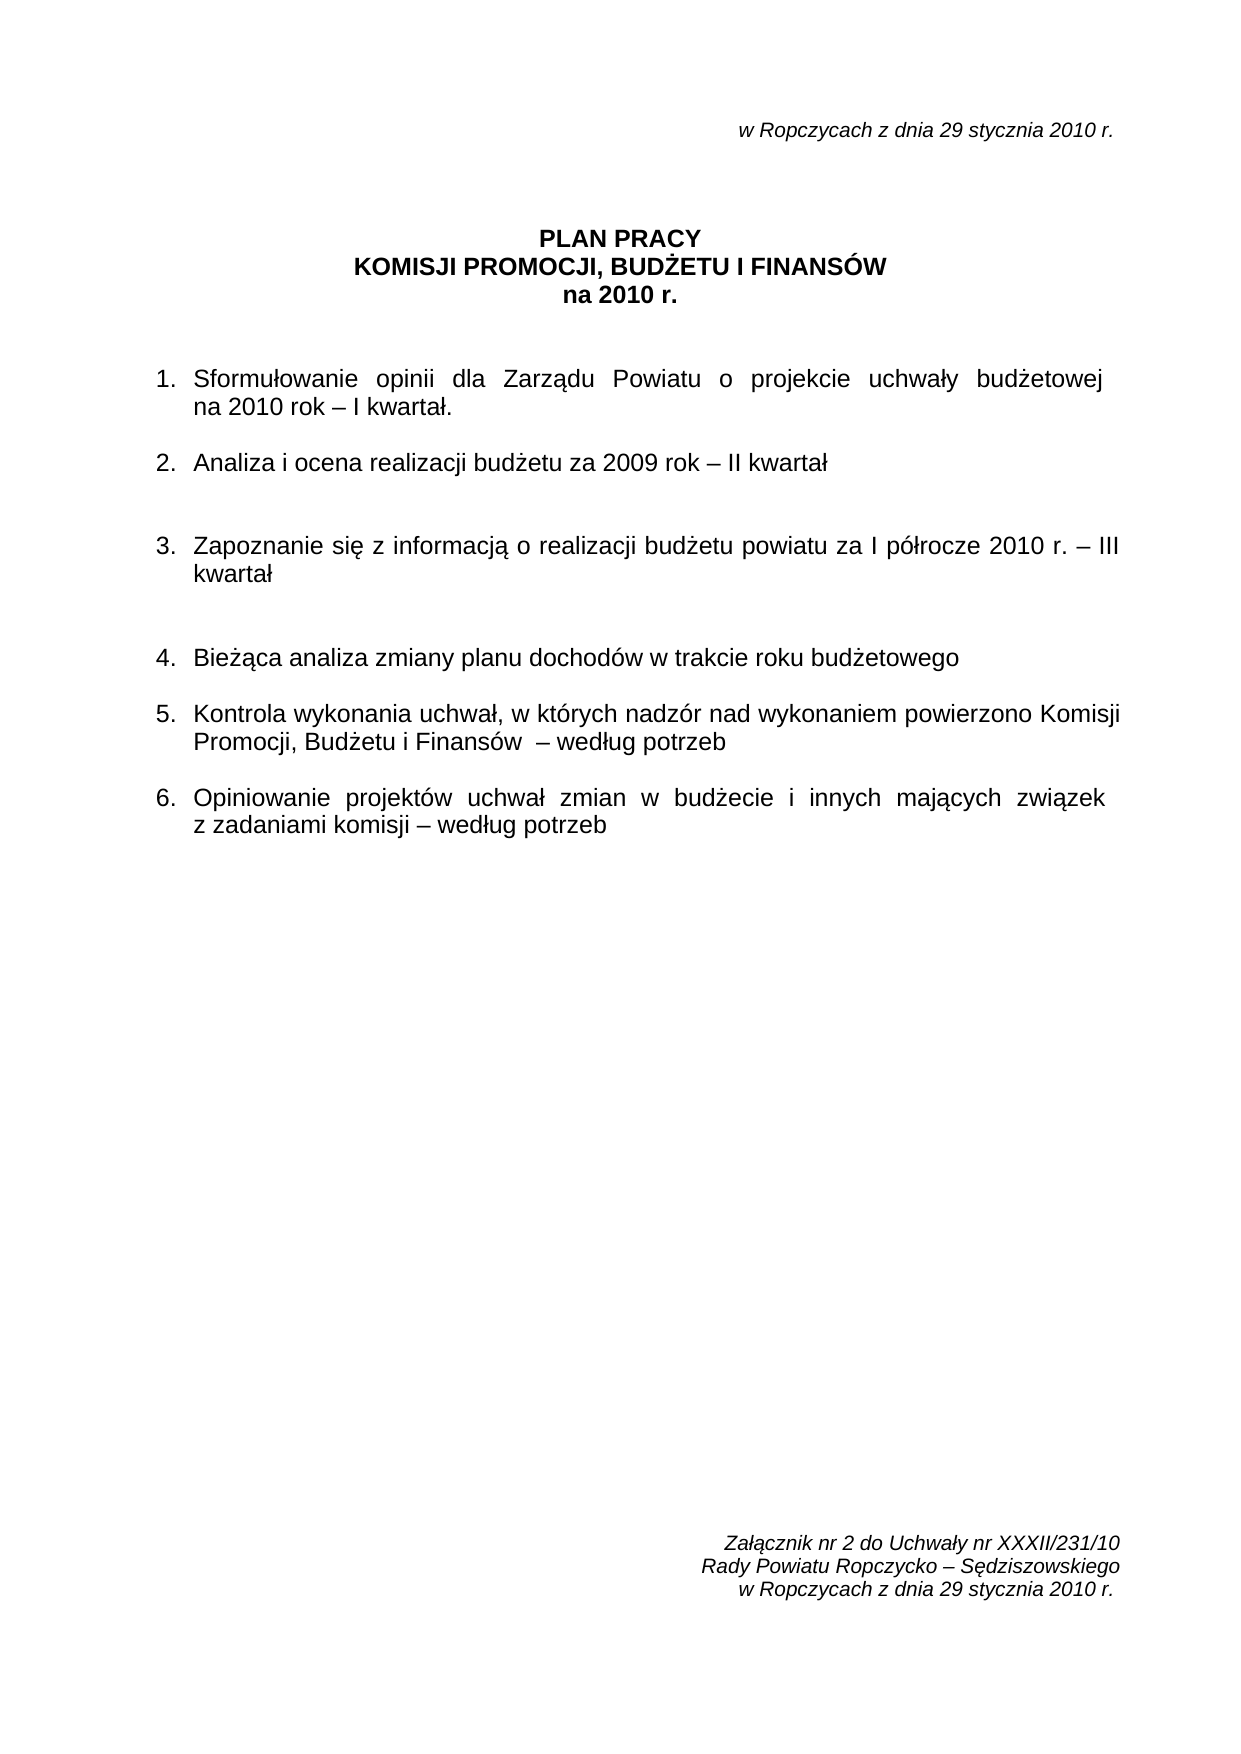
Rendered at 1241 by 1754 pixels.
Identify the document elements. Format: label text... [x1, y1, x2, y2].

text w Ropczycach z dnia 29 stycznia 2010 r. [118, 1578, 1122, 1601]
list Bieżąca analiza zmiany planu dochodów w trakcie roku budżetowego [156, 644, 1122, 672]
text PLAN PRACY [118, 225, 1122, 253]
list Opiniowanie projektów uchwał zmian w budżecie i innych mających związek z zadaniami komisji – według potrzeb [156, 783, 1122, 839]
list Kontrola wykonania uchwał, w których nadzór nad wykonaniem powierzono Komisji Promocji, Budżetu i Finansów – według potrzeb [156, 700, 1122, 756]
list Sformułowanie opinii dla Zarządu Powiatu o projekcie uchwały budżetowej na 2010 rok – I kwartał. [156, 365, 1122, 421]
text Rady Powiatu Ropczycko – Sędziszowskiego [118, 1554, 1122, 1578]
text na 2010 r. [118, 281, 1122, 309]
text w Ropczycach z dnia 29 stycznia 2010 r. [118, 118, 1122, 141]
text KOMISJI PROMOCJI, BUDŻETU I FINANSÓW [118, 253, 1122, 281]
text Załącznik nr 2 do Uchwały nr XXXII/231/10 [118, 1531, 1122, 1554]
list Analiza i ocena realizacji budżetu za 2009 rok – II kwartał [156, 448, 1122, 476]
list Zapoznanie się z informacją o realizacji budżetu powiatu za I półrocze 2010 r. – III kwartał [156, 532, 1122, 588]
